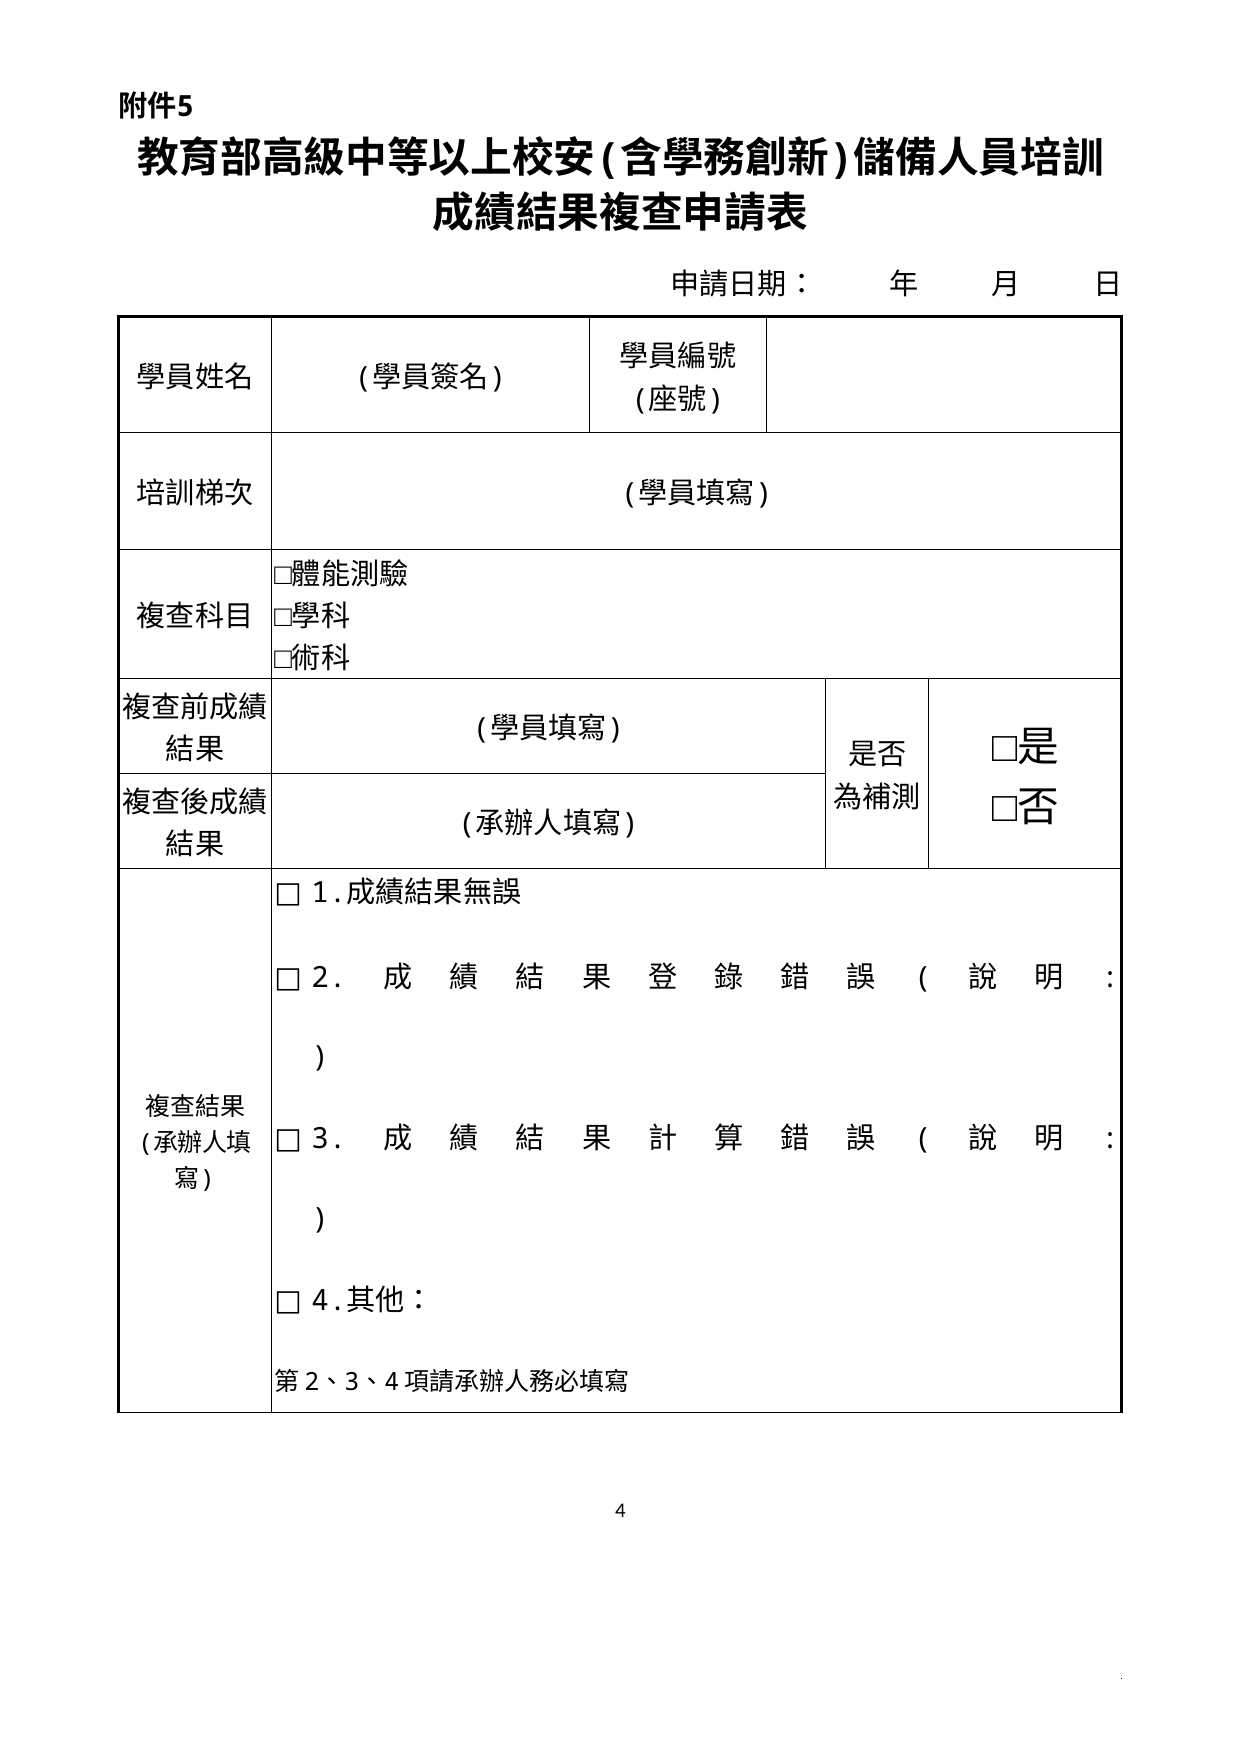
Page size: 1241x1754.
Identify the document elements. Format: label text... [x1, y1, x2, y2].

text 成績結果複查申請表 [118, 194, 1122, 235]
table_header 學員姓名 [120, 318, 271, 432]
text 附件5 [118, 75, 1122, 127]
table_cell 是否 為補測 [826, 679, 928, 868]
table_cell 複查後成績 結果 [120, 774, 271, 868]
table_header 學員編號 (座號) [590, 318, 766, 432]
table_cell 複查科目 [120, 550, 271, 677]
table_cell 複查結果 (承辦人填寫) [120, 869, 271, 1412]
table_header [767, 318, 1120, 432]
table_header (學員簽名) [272, 318, 589, 432]
table_cell 複查前成績 結果 [120, 679, 271, 773]
table_cell 培訓梯次 [120, 433, 271, 549]
text 教育部高級中等以上校安(含學務創新)儲備人員培訓 [118, 139, 1122, 181]
text 申請日期： 年 月 日 [118, 260, 1122, 303]
table_cell (學員填寫) [272, 679, 825, 773]
table_cell □是 □否 [929, 679, 1120, 868]
table_cell (學員填寫) [272, 433, 1120, 549]
table_cell □體能測驗 □學科 □術科 [272, 550, 1120, 677]
table_cell 1.成績結果無誤 2.成績結果登錄錯誤(說明: ) 3.成績結果計算錯誤(說明: ) 4.其他： 第2、3、4項請承辦人務必填寫 [272, 869, 1120, 1412]
table_cell (承辦人填寫) [272, 774, 825, 868]
